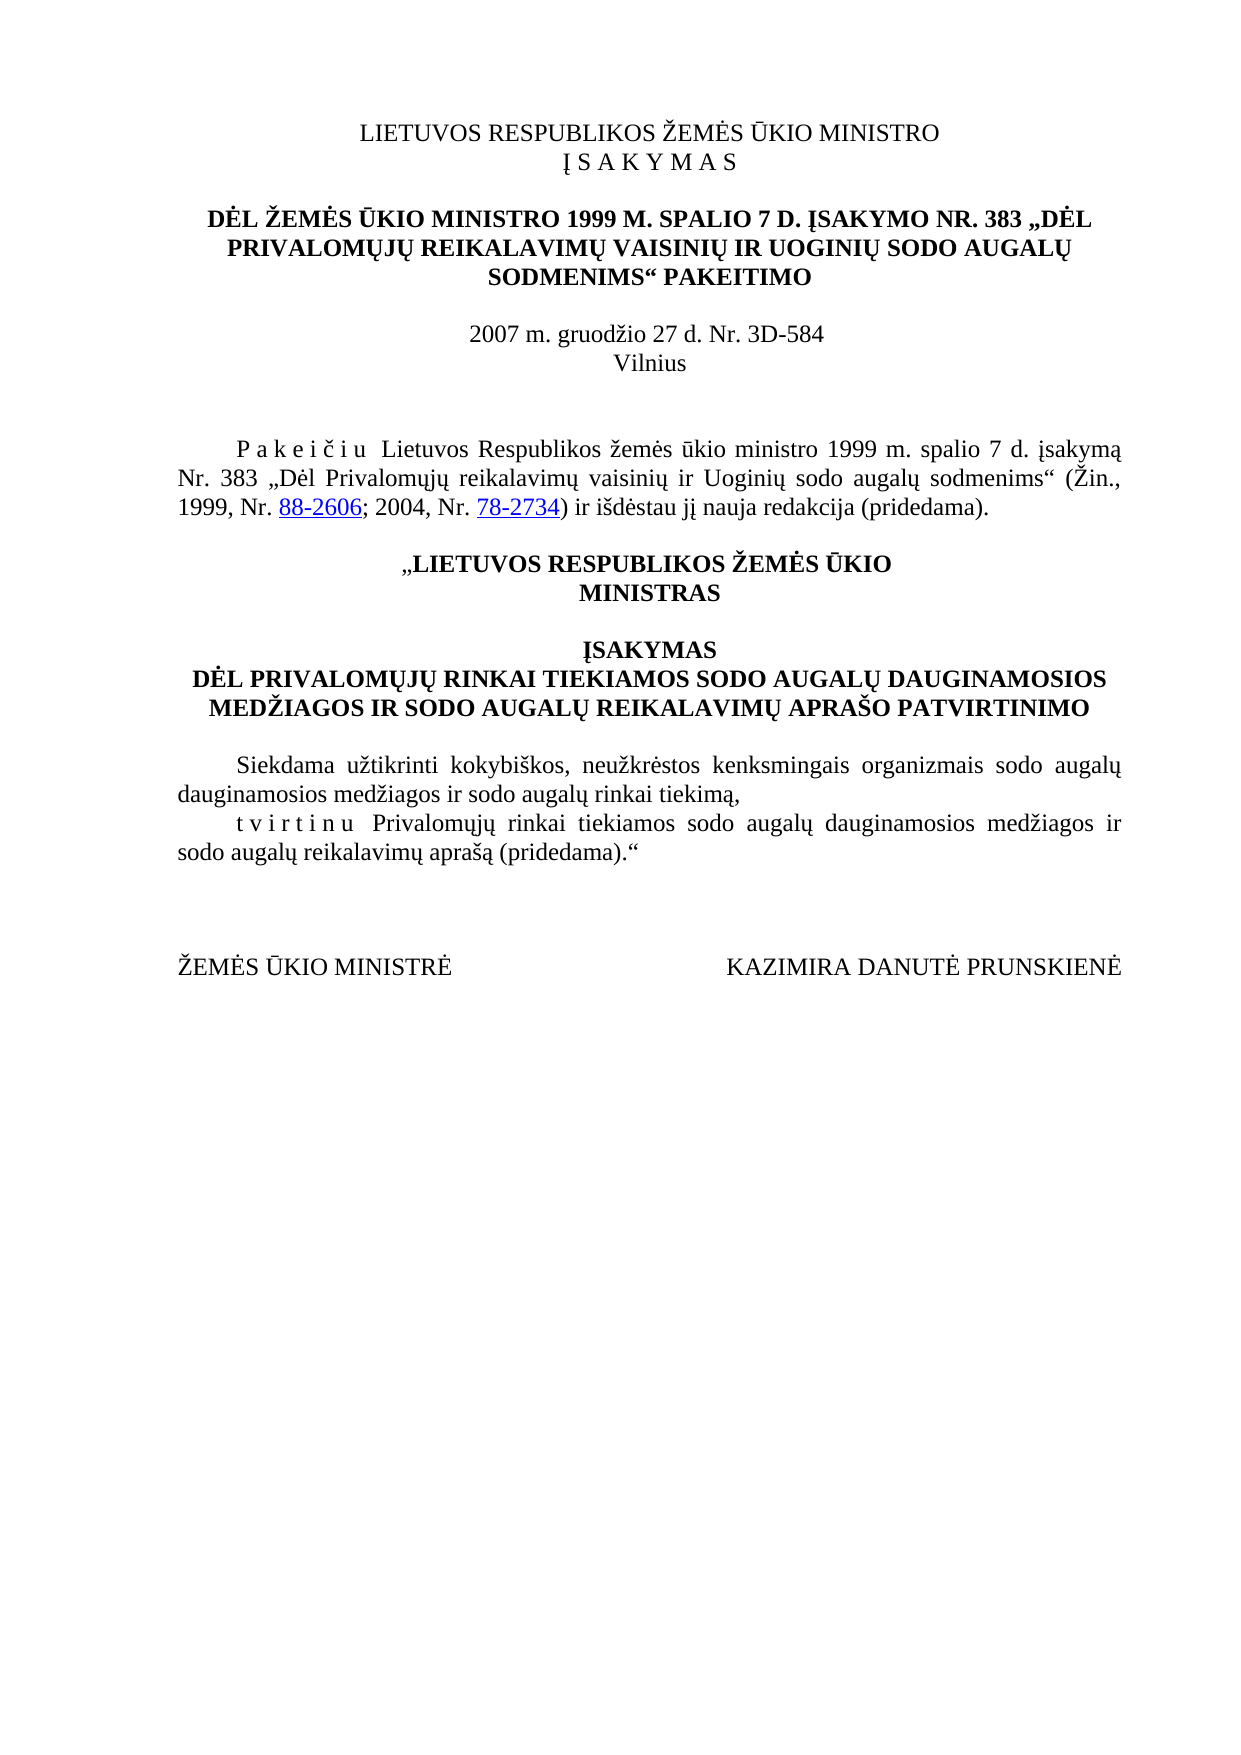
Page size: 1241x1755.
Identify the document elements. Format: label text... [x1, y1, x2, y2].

text 2007 m. gruodžio 27 d. Nr. 3D-584 [177, 319, 1122, 348]
text Pakeičiu Lietuvos Respublikos žemės ūkio ministro 1999 m. spalio 7 d. įsakymą Nr. 383 „Dėl Privalomųjų reikalavimų vaisinių ir Uoginių sodo augalų sodmenims“ (Žin., 1999, Nr. 88-2606; 2004, Nr. 78-2734) ir išdėstau jį nauja redakcija (pridedama). [177, 434, 1122, 521]
text tvirtinu Privalomųjų rinkai tiekiamos sodo augalų dauginamosios medžiagos ir sodo augalų reikalavimų aprašą (pridedama).“ [177, 808, 1122, 866]
text LIETUVOS RESPUBLIKOS ŽEMĖS ŪKIO MINISTRO [177, 118, 1122, 147]
text ĮSAKYMAS [177, 147, 1122, 176]
text DĖL ŽEMĖS ŪKIO MINISTRO 1999 M. SPALIO 7 D. ĮSAKYMO NR. 383 „DĖL PRIVALOMŲJŲ REIKALAVIMŲ VAISINIŲ IR UOGINIŲ SODO AUGALŲ SODMENIMS“ PAKEITIMO [177, 204, 1122, 291]
text Vilnius [177, 348, 1122, 377]
text Siekdama užtikrinti kokybiškos, neužkrėstos kenksmingais organizmais sodo augalų dauginamosios medžiagos ir sodo augalų rinkai tiekimą, [177, 751, 1122, 808]
text ĮSAKYMAS DĖL PRIVALOMŲJŲ RINKAI TIEKIAMOS SODO AUGALŲ DAUGINAMOSIOS MEDŽIAGOS IR SODO AUGALŲ REIKALAVIMŲ APRAŠO PATVIRTINIMO [177, 636, 1122, 722]
text „LIETUVOS RESPUBLIKOS ŽEMĖS ŪKIO MINISTRAS [177, 549, 1122, 607]
text ŽEMĖS ŪKIO MINISTRĖ KAZIMIRA DANUTĖ PRUNSKIENĖ [177, 952, 1122, 981]
